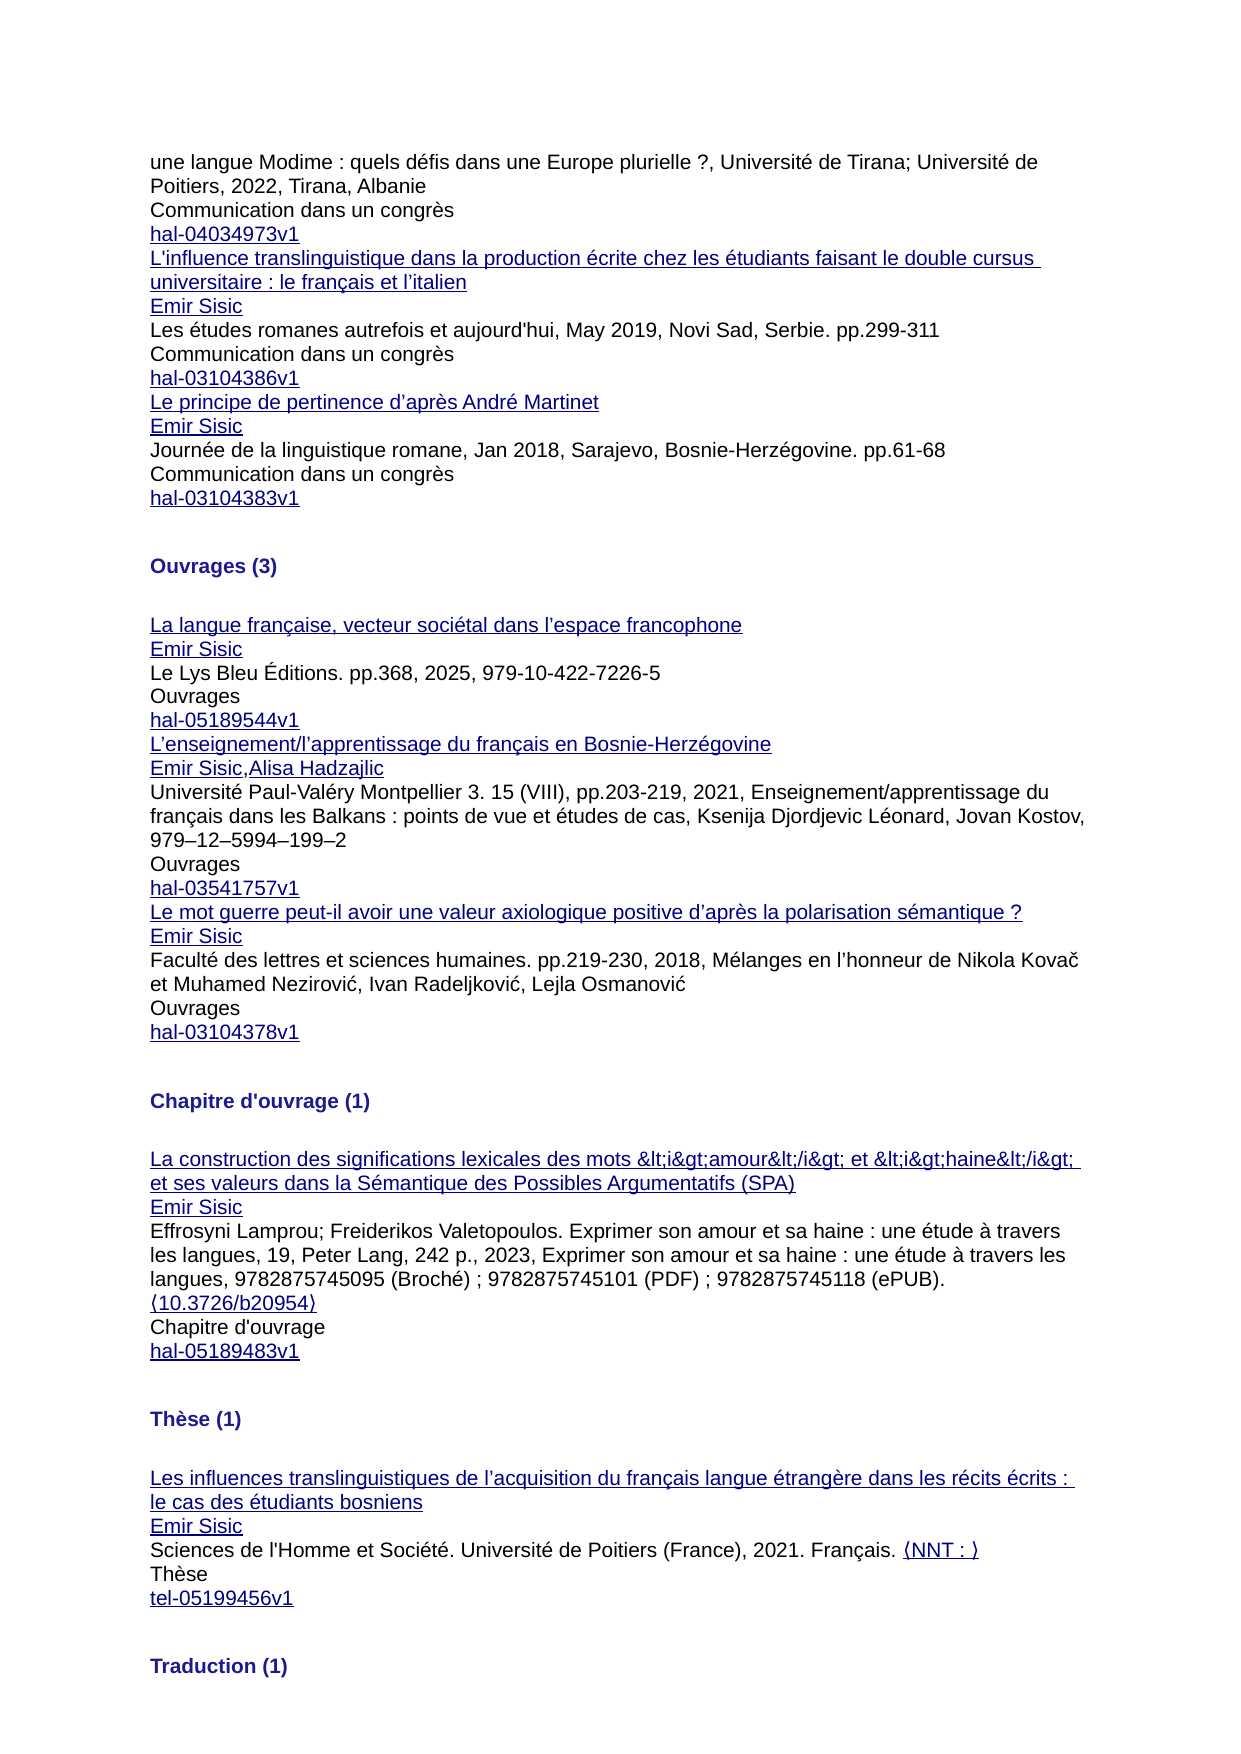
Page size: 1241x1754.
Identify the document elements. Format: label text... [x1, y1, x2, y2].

table_header La langue française, vecteur sociétal dans l’espace francophone Emir Sisic Le Lys Bleu Éditions. pp.368, 2025, 979-10-422-7226-5 Ouvrages hal-05189544v1 [150, 613, 1090, 732]
subtitle Traduction (1) [150, 1654, 1090, 1678]
table_cell Le mot guerre peut-il avoir une valeur axiologique positive d’après la polarisation sémantique ? Emir Sisic Faculté des lettres et sciences humaines. pp.219-230, 2018, Mélanges en l’honneur de Nikola Kovač et Muhamed Nezirović, Ivan Radeljković, Lejla Osmanović Ouvrages hal-03104378v1 [150, 900, 1090, 1044]
table_cell L’enseignement/l’apprentissage du français en Bosnie-Herzégovine Emir Sisic,Alisa Hadzajlic Université Paul-Valéry Montpellier 3. 15 (VIII), pp.203-219, 2021, Enseignement/apprentissage du français dans les Balkans : points de vue et études de cas, Ksenija Djordjevic Léonard, Jovan Kostov, 979–12–5994–199–2 Ouvrages hal-03541757v1 [150, 732, 1090, 900]
subtitle Thèse (1) [150, 1407, 1090, 1431]
table_header Les influences translinguistiques de l’acquisition du français langue étrangère dans les récits écrits : le cas des étudiants bosniens Emir Sisic Sciences de l'Homme et Société. Université de Poitiers (France), 2021. Français. ⟨NNT : ⟩ Thèse tel-05199456v1 [150, 1466, 1090, 1609]
table_cell L'influence translinguistique dans la production écrite chez les étudiants faisant le double cursus universitaire : le français et l’italien Emir Sisic Les études romanes autrefois et aujourd'hui, May 2019, Novi Sad, Serbie. pp.299-311 Communication dans un congrès hal-03104386v1 [150, 246, 1090, 389]
subtitle Ouvrages (3) [150, 554, 1090, 578]
table_cell une langue Modime : quels défis dans une Europe plurielle ?, Université de Tirana; Université de Poitiers, 2022, Tirana, Albanie Communication dans un congrès hal-04034973v1 [150, 150, 1090, 246]
subtitle Chapitre d'ouvrage (1) [150, 1088, 1090, 1112]
table_header La construction des significations lexicales des mots &lt;i&gt;amour&lt;/i&gt; et &lt;i&gt;haine&lt;/i&gt; et ses valeurs dans la Sémantique des Possibles Argumentatifs (SPA) Emir Sisic Effrosyni Lamprou; Freiderikos Valetopoulos. Exprimer son amour et sa haine : une étude à travers les langues, 19, Peter Lang, 242 p., 2023, Exprimer son amour et sa haine : une étude à travers les langues, 9782875745095 (Broché) ; 9782875745101 (PDF) ; 9782875745118 (ePUB). ⟨10.3726/b20954⟩ Chapitre d'ouvrage hal-05189483v1 [150, 1147, 1090, 1362]
table_cell Le principe de pertinence d’après André Martinet Emir Sisic Journée de la linguistique romane, Jan 2018, Sarajevo, Bosnie-Herzégovine. pp.61-68 Communication dans un congrès hal-03104383v1 [150, 390, 1090, 509]
